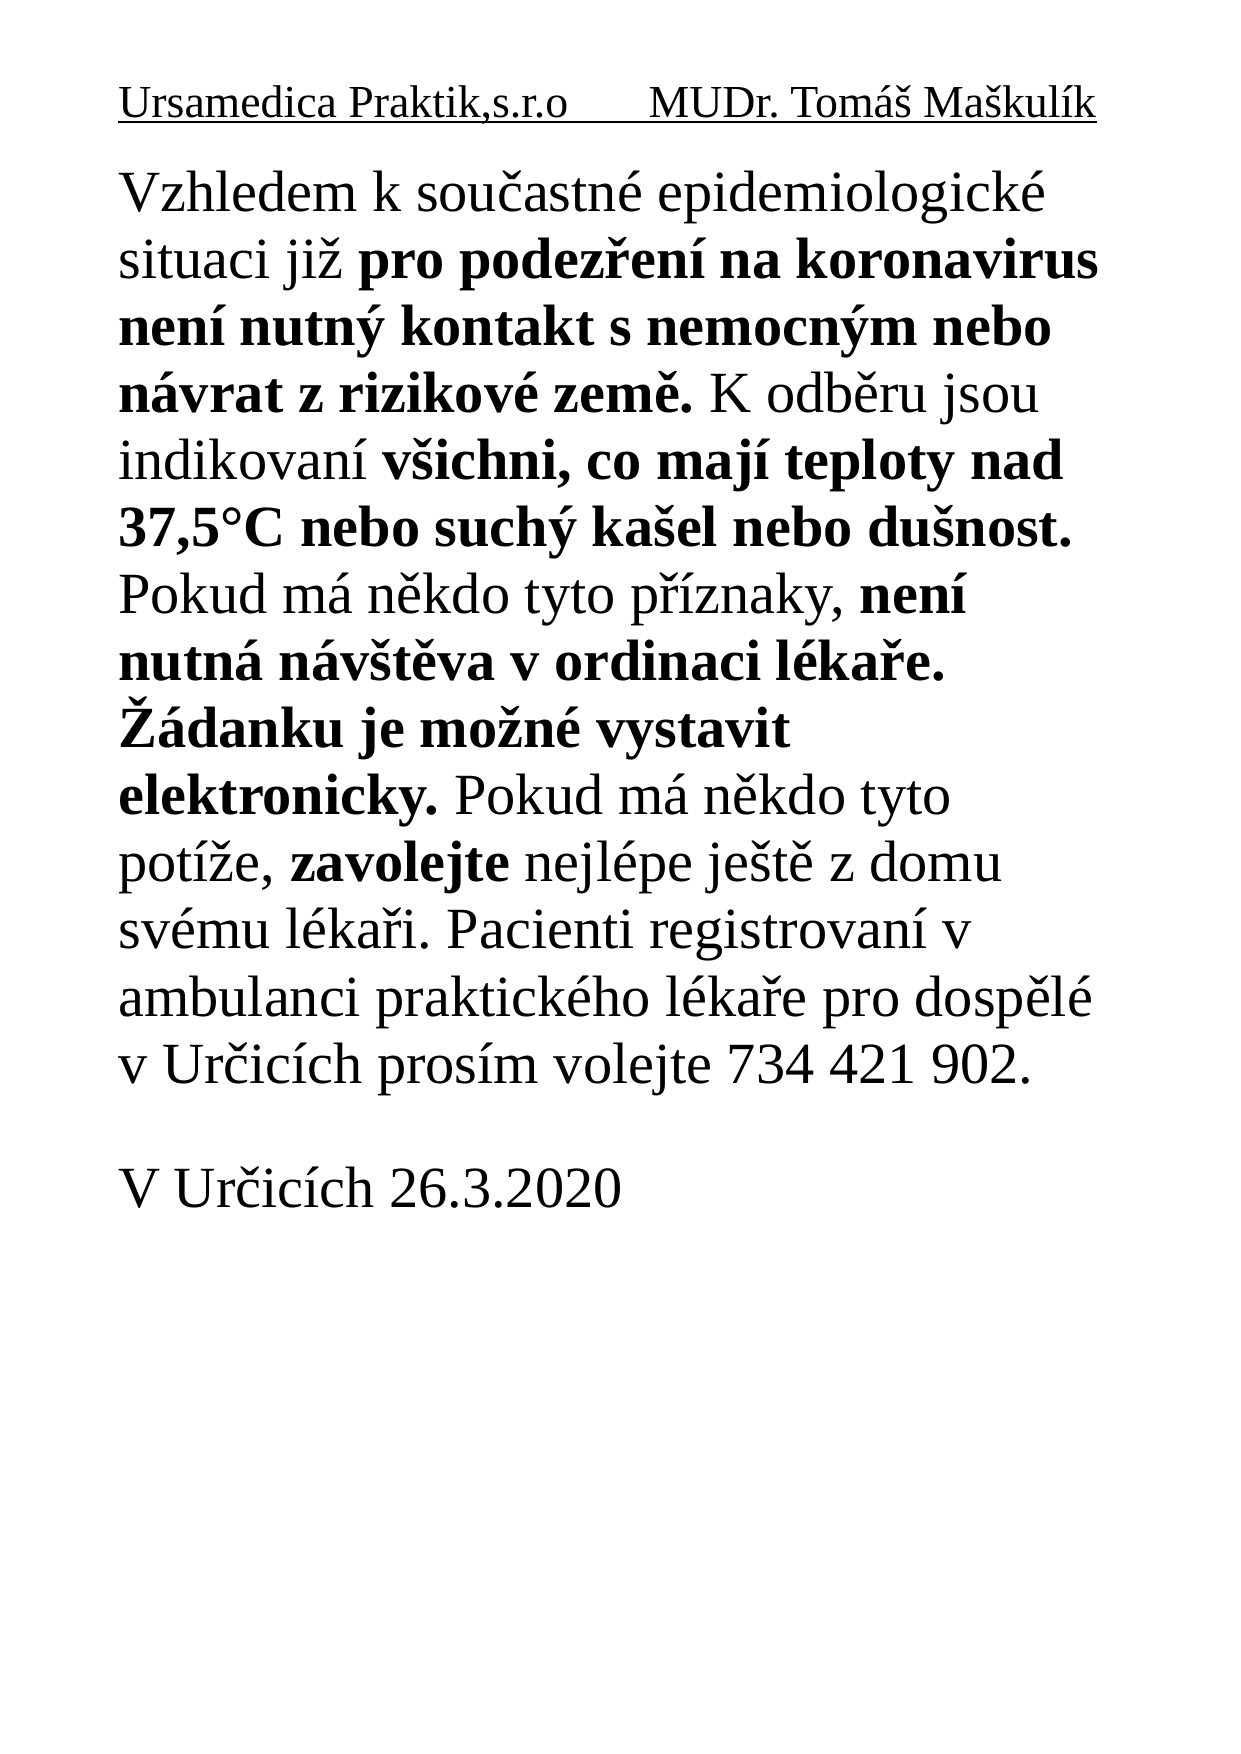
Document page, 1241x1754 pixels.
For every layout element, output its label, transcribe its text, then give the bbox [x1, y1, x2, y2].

text Vzhledem k součastné epidemiologické situaci již pro podezření na koronavirus není nutný kontakt s nemocným nebo návrat z rizikové země. K odběru jsou indikovaní všichni, co mají teploty nad 37,5°C nebo suchý kašel nebo dušnost. Pokud má někdo tyto příznaky, není nutná návštěva v ordinaci lékaře. Žádanku je možné vystavit elektronicky. Pokud má někdo tyto potíže, zavolejte nejlépe ještě z domu svému lékaři. Pacienti registrovaní v ambulanci praktického lékaře pro dospělé v Určicích prosím volejte 734 421 902. [118, 156, 1122, 1096]
text Ursamedica Praktik,s.r.o MUDr. Tomáš Maškulík [118, 75, 1122, 128]
text V Určicích 26.3.2020 [118, 1153, 1122, 1220]
